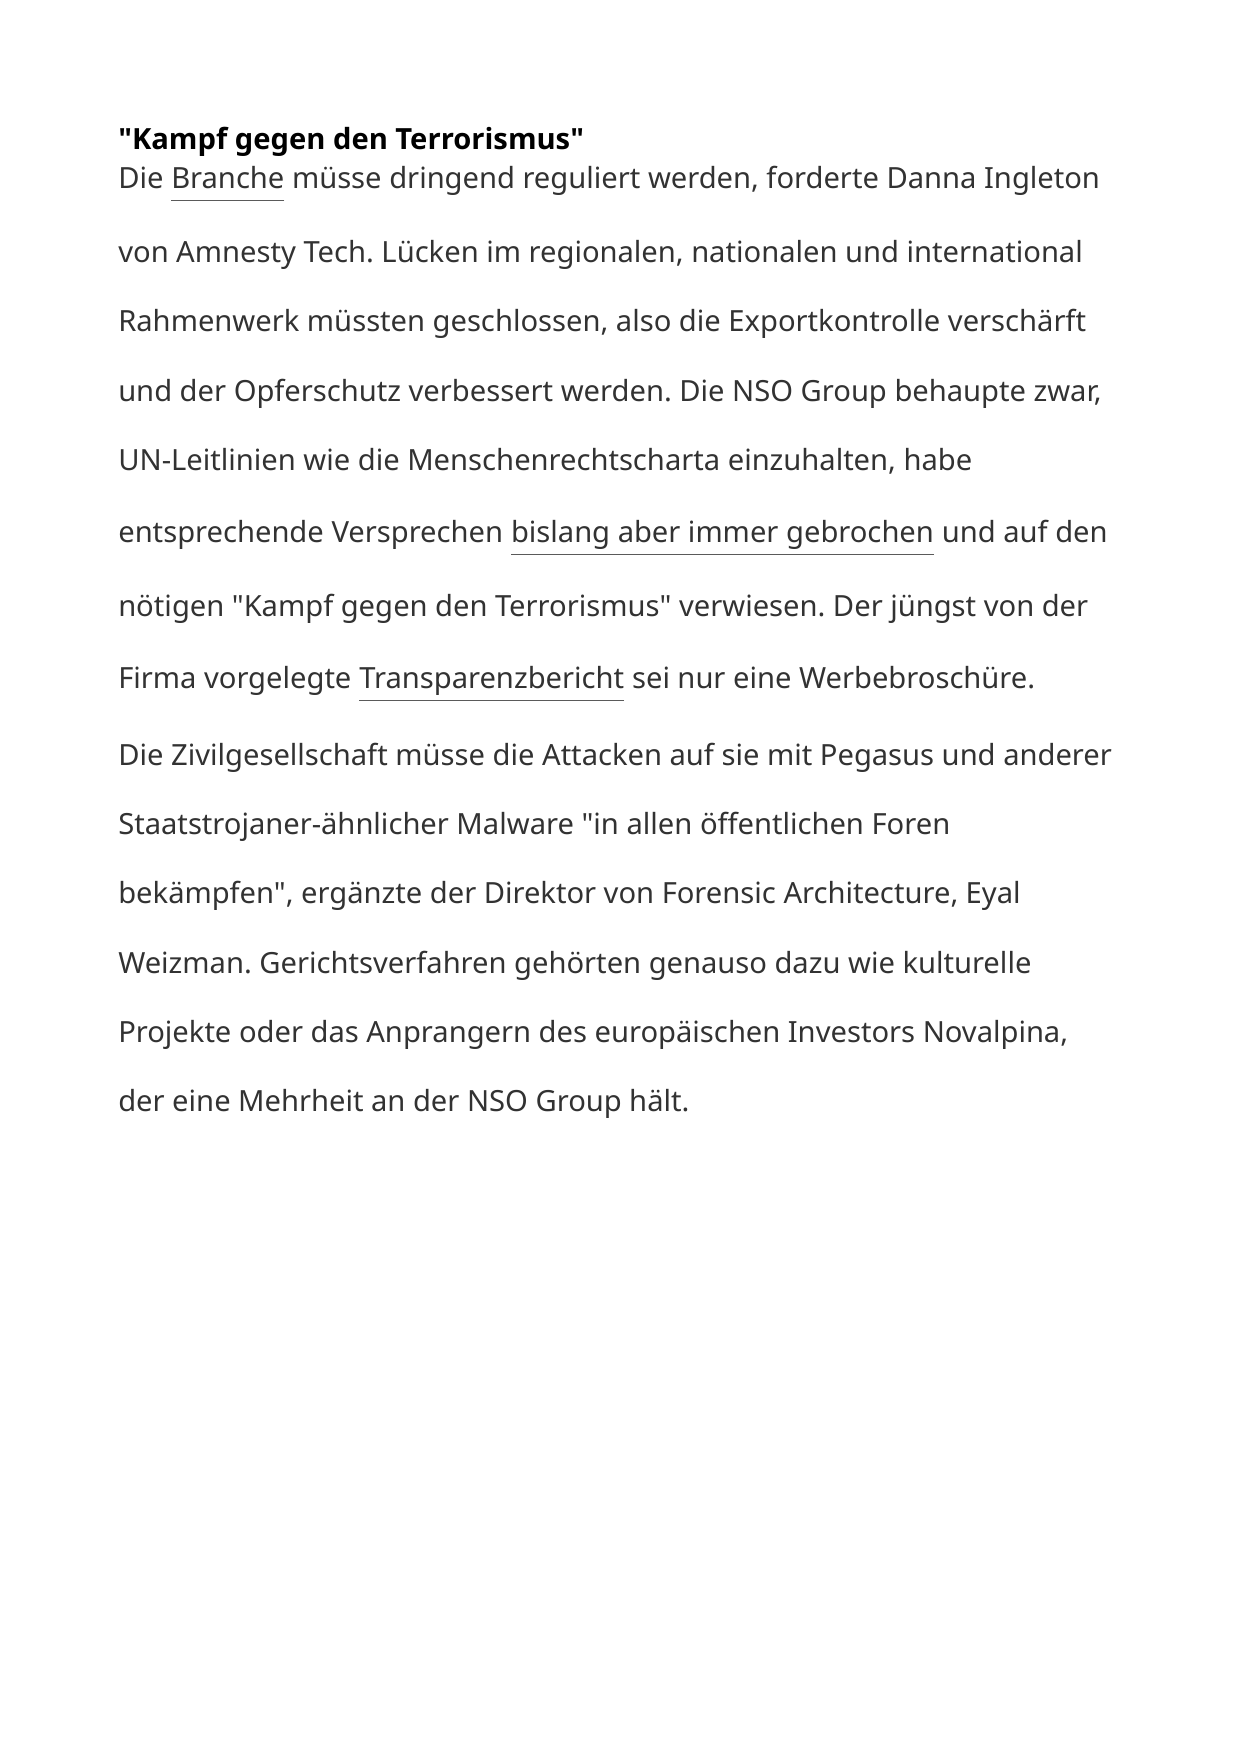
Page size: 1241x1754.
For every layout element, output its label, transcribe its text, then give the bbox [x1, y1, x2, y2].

text Die Branche müsse dringend reguliert werden, forderte Danna Ingleton von Amnesty Tech. Lücken im regionalen, nationalen und international Rahmenwerk müssten geschlossen, also die Exportkontrolle verschärft und der Opferschutz verbessert werden. Die NSO Group behaupte zwar, UN-Leitlinien wie die Menschenrechtscharta einzuhalten, habe entsprechende Versprechen bislang aber immer gebrochen und auf den nötigen "Kampf gegen den Terrorismus" verwiesen. Der jüngst von der Firma vorgelegte Transparenzbericht sei nur eine Werbebroschüre. [118, 158, 1122, 701]
subtitle "Kampf gegen den Terrorismus" [118, 118, 1122, 158]
text Die Zivilgesellschaft müsse die Attacken auf sie mit Pegasus und anderer Staatstrojaner-ähnlicher Malware "in allen öffentlichen Foren bekämpfen", ergänzte der Direktor von Forensic Architecture, Eyal Weizman. Gerichtsverfahren gehörten genauso dazu wie kulturelle Projekte oder das Anprangern des europäischen Investors Novalpina, der eine Mehrheit an der NSO Group hält. [118, 734, 1122, 1120]
